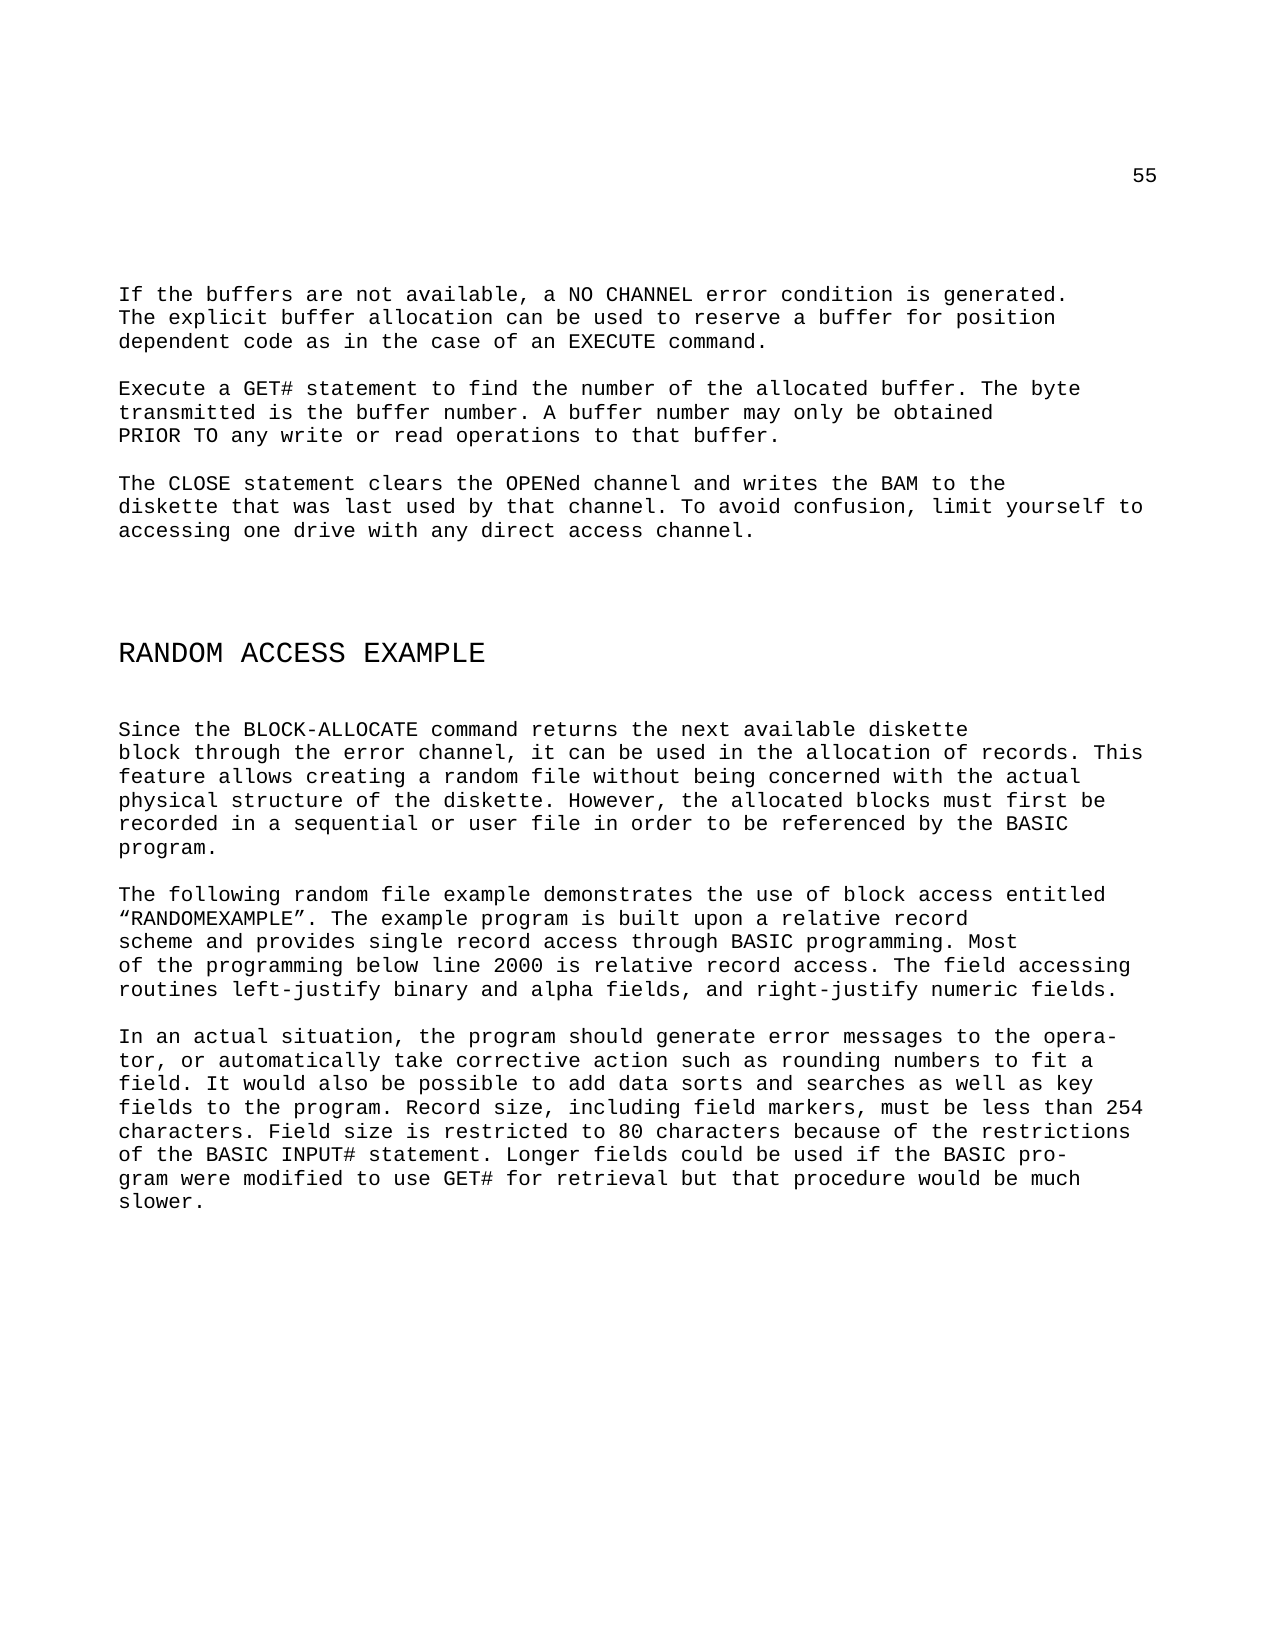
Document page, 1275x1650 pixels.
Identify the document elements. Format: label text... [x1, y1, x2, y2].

text fields to the program. Record size, including field markers, must be less than 254 [118, 1097, 1157, 1121]
text of the BASIC INPUT# statement. Longer fields could be used if the BASIC pro- [118, 1144, 1157, 1168]
text gram were modified to use GET# for retrieval but that procedure would be much [118, 1168, 1157, 1192]
text If the buffers are not available, a NO CHANNEL error condition is generated. [118, 284, 1157, 307]
text 55 [118, 165, 1157, 189]
text accessing one drive with any direct access channel. [118, 520, 1157, 544]
text RANDOM ACCESS EXAMPLE [118, 638, 1157, 671]
text recorded in a sequential or user file in order to be referenced by the BASIC [118, 813, 1157, 837]
text Execute a GET# statement to find the number of the allocated buffer. The byte [118, 378, 1157, 402]
text block through the error channel, it can be used in the allocation of records. This [118, 742, 1157, 766]
text diskette that was last used by that channel. To avoid confusion, limit yourself to [118, 496, 1157, 520]
text scheme and provides single record access through BASIC programming. Most [118, 931, 1157, 955]
text dependent code as in the case of an EXECUTE command. [118, 331, 1157, 354]
text Since the BLOCK-ALLOCATE command returns the next available diskette [118, 719, 1157, 742]
text The CLOSE statement clears the OPENed channel and writes the BAM to the [118, 473, 1157, 496]
text program. [118, 837, 1157, 861]
text routines left-justify binary and alpha fields, and right-justify numeric fields. [118, 979, 1157, 1002]
text feature allows creating a random file without being concerned with the actual [118, 766, 1157, 789]
text tor, or automatically take corrective action such as rounding numbers to fit a [118, 1050, 1157, 1073]
text characters. Field size is restricted to 80 characters because of the restrictions [118, 1121, 1157, 1144]
text PRIOR TO any write or read operations to that buffer. [118, 426, 1157, 449]
text In an actual situation, the program should generate error messages to the opera- [118, 1026, 1157, 1050]
text field. It would also be possible to add data sorts and searches as well as key [118, 1073, 1157, 1097]
text of the programming below line 2000 is relative record access. The field accessing [118, 955, 1157, 979]
text “RANDOMEXAMPLE”. The example program is built upon a relative record [118, 908, 1157, 931]
text slower. [118, 1192, 1157, 1215]
text The explicit buffer allocation can be used to reserve a buffer for position [118, 307, 1157, 331]
text The following random file example demonstrates the use of block access entitled [118, 884, 1157, 908]
text transmitted is the buffer number. A buffer number may only be obtained [118, 402, 1157, 426]
text physical structure of the diskette. However, the allocated blocks must first be [118, 789, 1157, 813]
